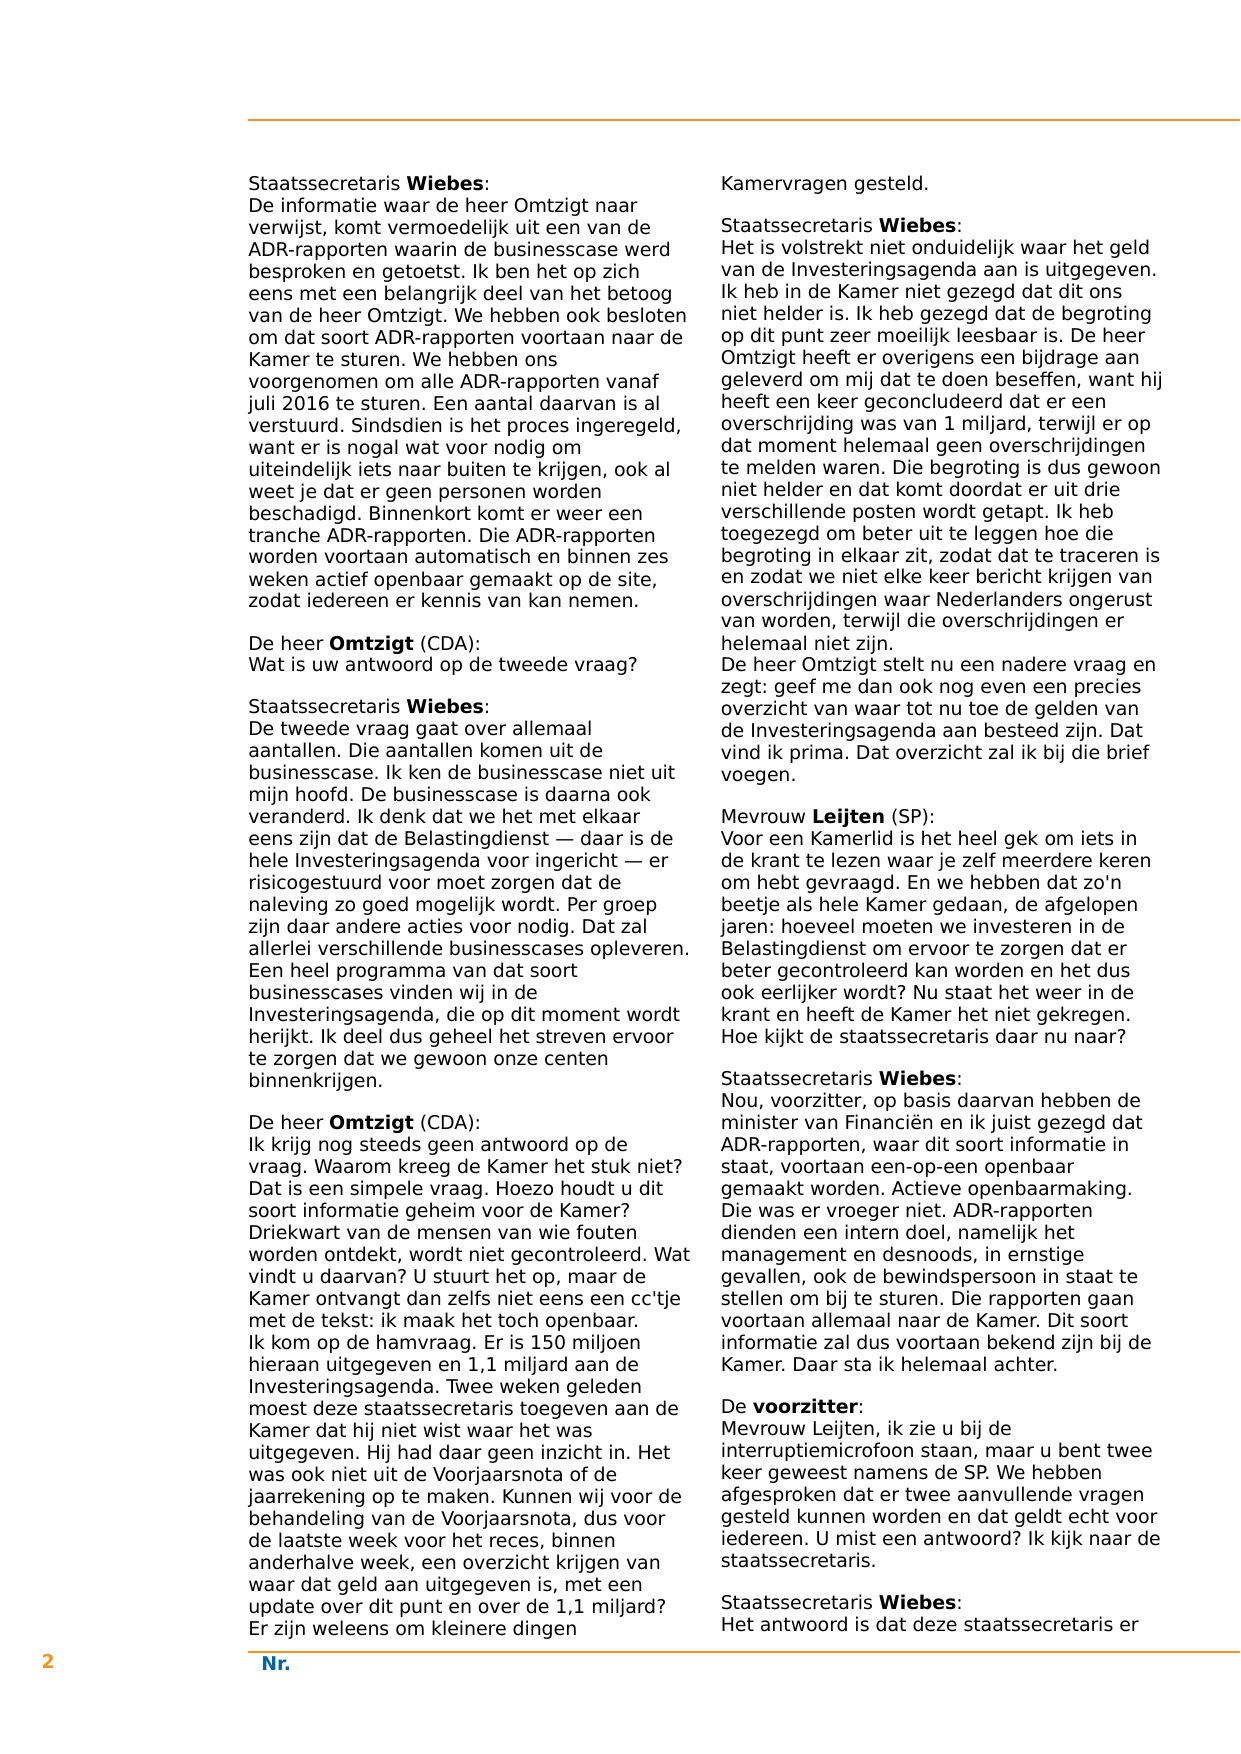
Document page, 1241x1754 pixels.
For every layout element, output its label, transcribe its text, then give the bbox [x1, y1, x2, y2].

text Het is volstrekt niet onduidelijk waar het geld van de Investeringsagenda aan is uitgegeven. Ik heb in de Kamer niet gezegd dat dit ons niet helder is. Ik heb gezegd dat de begroting op dit punt zeer moeilijk leesbaar is. De heer Omtzigt heeft er overigens een bijdrage aan geleverd om mij dat te doen beseffen, want hij heeft een keer geconcludeerd dat er een overschrijding was van 1 miljard, terwijl er op dat moment helemaal geen overschrijdingen te melden waren. Die begroting is dus gewoon niet helder en dat komt doordat er uit drie verschillende posten wordt getapt. Ik heb toegezegd om beter uit te leggen hoe die begroting in elkaar zit, zodat dat te traceren is en zodat we niet elke keer bericht krijgen van overschrijdingen waar Nederlanders ongerust van worden, terwijl die overschrijdingen er helemaal niet zijn. [721, 237, 1163, 654]
text Staatssecretaris Wiebes: [721, 1068, 1163, 1090]
text Nou, voorzitter, op basis daarvan hebben de minister van Financiën en ik juist gezegd dat ADR-rapporten, waar dit soort informatie in staat, voortaan een-op-een openbaar gemaakt worden. Actieve openbaarmaking. Die was er vroeger niet. ADR-rapporten dienden een intern doel, namelijk het management en desnoods, in ernstige gevallen, ook de bewindspersoon in staat te stellen om bij te sturen. Die rapporten gaan voortaan allemaal naar de Kamer. Dit soort informatie zal dus voortaan bekend zijn bij de Kamer. Daar sta ik helemaal achter. [721, 1090, 1163, 1376]
text De voorzitter: [721, 1396, 1163, 1418]
text Staatssecretaris Wiebes: [248, 696, 691, 718]
text Staatssecretaris Wiebes: [248, 173, 691, 195]
text Mevrouw Leijten, ik zie u bij de interruptiemicrofoon staan, maar u bent twee keer geweest namens de SP. We hebben afgesproken dat er twee aanvullende vragen gesteld kunnen worden en dat geldt echt voor iedereen. U mist een antwoord? Ik kijk naar de staatssecretaris. [721, 1418, 1163, 1572]
text Wat is uw antwoord op de tweede vraag? [248, 654, 691, 676]
text Staatssecretaris Wiebes: [721, 215, 1163, 237]
text De heer Omtzigt stelt nu een nadere vraag en zegt: geef me dan ook nog even een precies overzicht van waar tot nu toe de gelden van de Investeringsagenda aan besteed zijn. Dat vind ik prima. Dat overzicht zal ik bij die brief voegen. [721, 654, 1163, 786]
text Voor een Kamerlid is het heel gek om iets in de krant te lezen waar je zelf meerdere keren om hebt gevraagd. En we hebben dat zo'n beetje als hele Kamer gedaan, de afgelopen jaren: hoeveel moeten we investeren in de Belastingdienst om ervoor te zorgen dat er beter gecontroleerd kan worden en het dus ook eerlijker wordt? Nu staat het weer in de krant en heeft de Kamer het niet gekregen. Hoe kijkt de staatssecretaris daar nu naar? [721, 828, 1163, 1048]
text Het antwoord is dat deze staatssecretaris er [721, 1613, 1163, 1636]
text De heer Omtzigt (CDA): [248, 1112, 691, 1134]
text Ik kom op de hamvraag. Er is 150 miljoen hieraan uitgegeven en 1,1 miljard aan de Investeringsagenda. Twee weken geleden moest deze staatssecretaris toegeven aan de Kamer dat hij niet wist waar het was uitgegeven. Hij had daar geen inzicht in. Het was ook niet uit de Voorjaarsnota of de jaarrekening op te maken. Kunnen wij voor de behandeling van de Voorjaarsnota, dus voor de laatste week voor het reces, binnen anderhalve week, een overzicht krijgen van waar dat geld aan uitgegeven is, met een update over dit punt en over de 1,1 miljard? Er zijn weleens om kleinere dingen [248, 1332, 691, 1639]
text De tweede vraag gaat over allemaal aantallen. Die aantallen komen uit de businesscase. Ik ken de businesscase niet uit mijn hoofd. De businesscase is daarna ook veranderd. Ik denk dat we het met elkaar eens zijn dat de Belastingdienst — daar is de hele Investeringsagenda voor ingericht — er risicogestuurd voor moet zorgen dat de naleving zo goed mogelijk wordt. Per groep zijn daar andere acties voor nodig. Dat zal allerlei verschillende businesscases opleveren. Een heel programma van dat soort businesscases vinden wij in de Investeringsagenda, die op dit moment wordt herijkt. Ik deel dus geheel het streven ervoor te zorgen dat we gewoon onze centen binnenkrijgen. [248, 718, 691, 1092]
text De heer Omtzigt (CDA): [248, 632, 691, 654]
text Mevrouw Leijten (SP): [721, 806, 1163, 828]
text De informatie waar de heer Omtzigt naar verwijst, komt vermoedelijk uit een van de ADR-rapporten waarin de businesscase werd besproken en getoetst. Ik ben het op zich eens met een belangrijk deel van het betoog van de heer Omtzigt. We hebben ook besloten om dat soort ADR-rapporten voortaan naar de Kamer te sturen. We hebben ons voorgenomen om alle ADR-rapporten vanaf juli 2016 te sturen. Een aantal daarvan is al verstuurd. Sindsdien is het proces ingeregeld, want er is nogal wat voor nodig om uiteindelijk iets naar buiten te krijgen, ook al weet je dat er geen personen worden beschadigd. Binnenkort komt er weer een tranche ADR-rapporten. Die ADR-rapporten worden voortaan automatisch en binnen zes weken actief openbaar gemaakt op de site, zodat iedereen er kennis van kan nemen. [248, 195, 691, 612]
text Ik krijg nog steeds geen antwoord op de vraag. Waarom kreeg de Kamer het stuk niet? Dat is een simpele vraag. Hoezo houdt u dit soort informatie geheim voor de Kamer? Driekwart van de mensen van wie fouten worden ontdekt, wordt niet gecontroleerd. Wat vindt u daarvan? U stuurt het op, maar de Kamer ontvangt dan zelfs niet eens een cc'tje met de tekst: ik maak het toch openbaar. [248, 1134, 691, 1332]
text Staatssecretaris Wiebes: [721, 1592, 1163, 1613]
text Kamervragen gesteld. [721, 173, 1163, 195]
